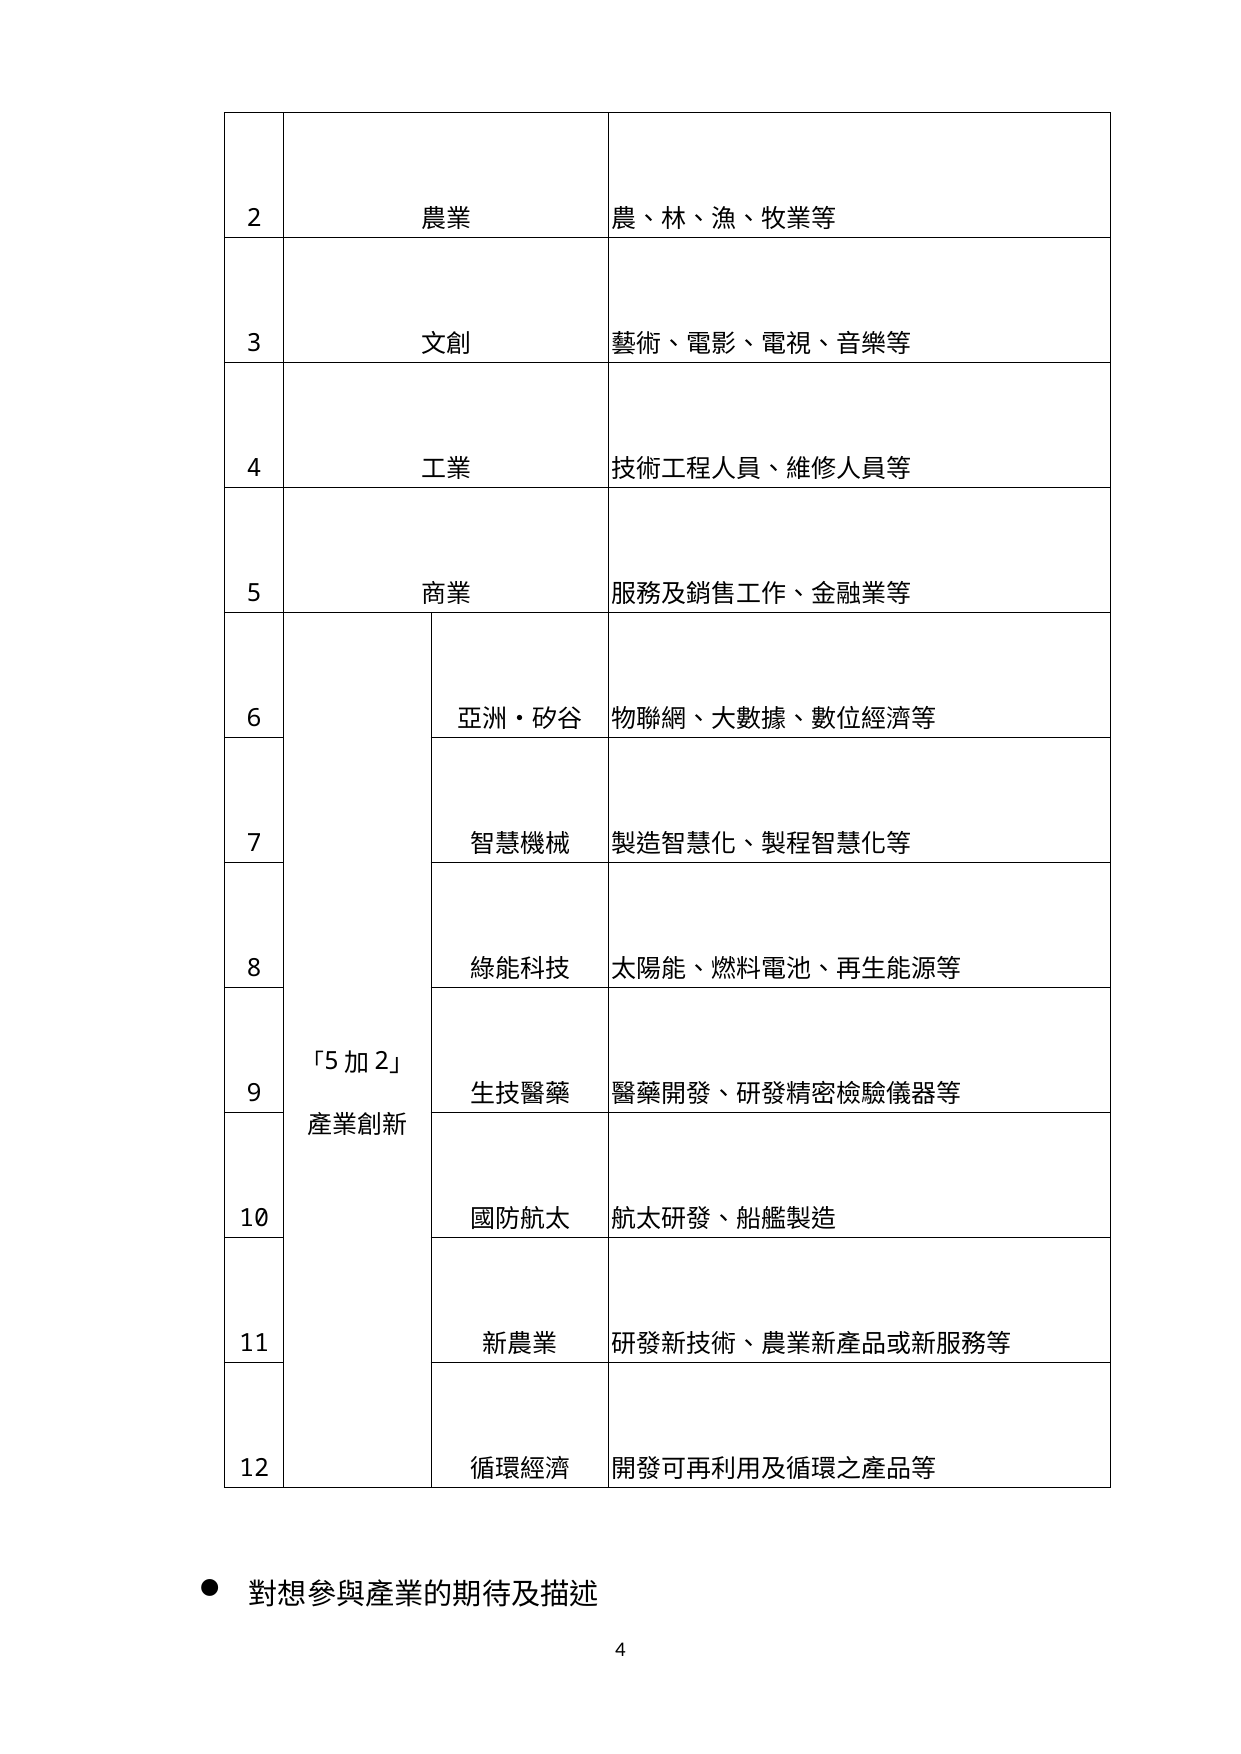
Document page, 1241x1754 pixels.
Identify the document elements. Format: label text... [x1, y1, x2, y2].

table_cell 農業 [284, 113, 608, 237]
table_cell 2 [225, 113, 283, 237]
table_cell 7 [225, 738, 283, 862]
table_cell 4 [225, 363, 283, 487]
table_cell 智慧機械 [432, 738, 608, 862]
table_cell 3 [225, 238, 283, 362]
table_cell 農、林、漁、牧業等 [609, 113, 1110, 237]
table_cell 文創 [284, 238, 608, 362]
table_cell 航太研發、船艦製造 [609, 1113, 1110, 1237]
table_cell 12 [225, 1363, 283, 1487]
table_cell 國防航太 [432, 1113, 608, 1237]
table_cell 新農業 [432, 1238, 608, 1362]
list 對想參與產業的期待及描述 [198, 1550, 1110, 1612]
table_cell 研發新技術、農業新產品或新服務等 [609, 1238, 1110, 1362]
table_cell 生技醫藥 [432, 988, 608, 1112]
table_cell 服務及銷售工作、金融業等 [609, 488, 1110, 612]
table_cell 「5加2」 產業創新 [284, 613, 431, 1487]
table_cell 商業 [284, 488, 608, 612]
table_cell 循環經濟 [432, 1363, 608, 1487]
table_cell 5 [225, 488, 283, 612]
table_cell 技術工程人員、維修人員等 [609, 363, 1110, 487]
table_cell 11 [225, 1238, 283, 1362]
table_cell 製造智慧化、製程智慧化等 [609, 738, 1110, 862]
table_cell 醫藥開發、研發精密檢驗儀器等 [609, 988, 1110, 1112]
table_cell 太陽能、燃料電池、再生能源等 [609, 863, 1110, 987]
table_cell 亞洲‧矽谷 [432, 613, 608, 737]
table_cell 藝術、電影、電視、音樂等 [609, 238, 1110, 362]
table_cell 工業 [284, 363, 608, 487]
table_cell 6 [225, 613, 283, 737]
table_cell 10 [225, 1113, 283, 1237]
table_cell 物聯網、大數據、數位經濟等 [609, 613, 1110, 737]
table_cell 開發可再利用及循環之產品等 [609, 1363, 1110, 1487]
table_cell 9 [225, 988, 283, 1112]
table_cell 8 [225, 863, 283, 987]
table_cell 綠能科技 [432, 863, 608, 987]
